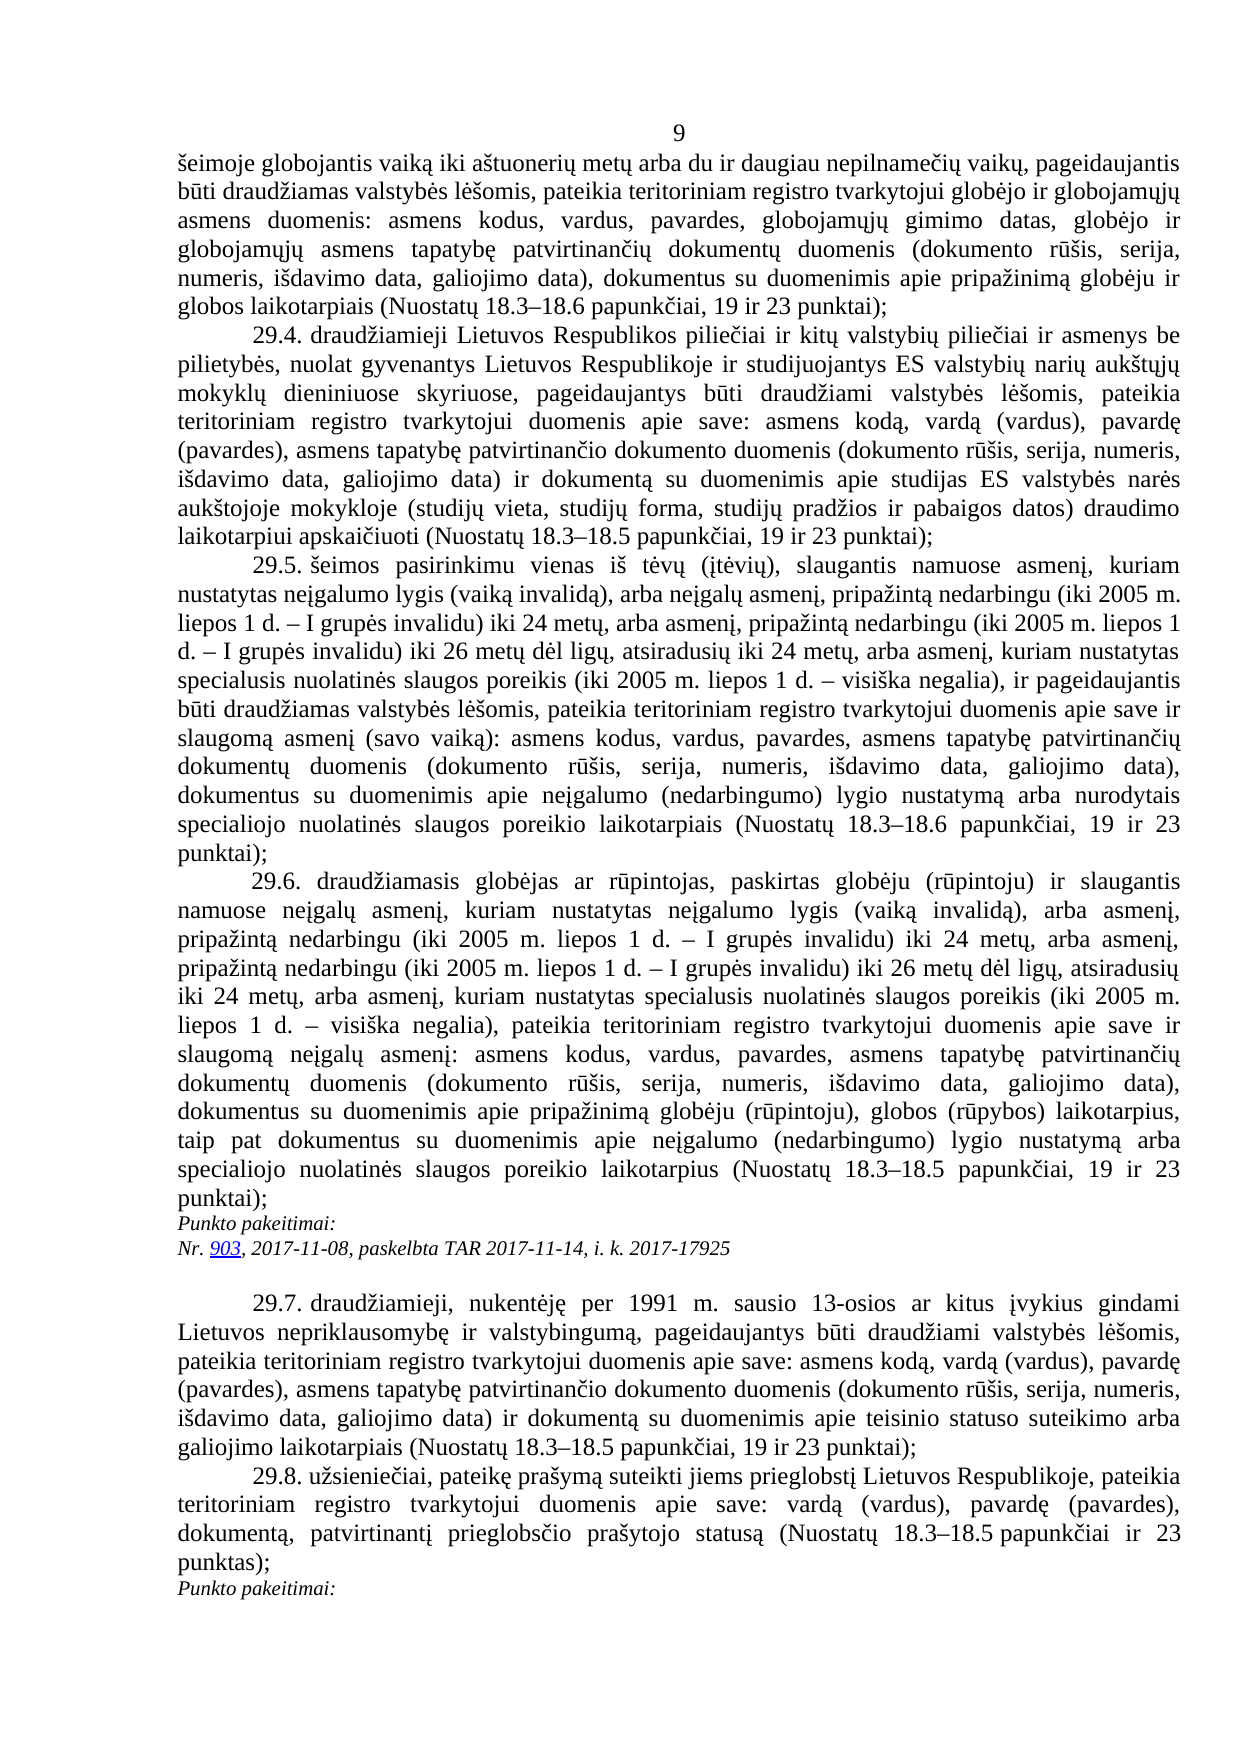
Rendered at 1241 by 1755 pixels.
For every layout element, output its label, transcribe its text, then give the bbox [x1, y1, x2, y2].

text 29.6. draudžiamasis globėjas ar rūpintojas, paskirtas globėju (rūpintoju) ir slaugantis namuose neįgalų asmenį, kuriam nustatytas neįgalumo lygis (vaiką invalidą), arba asmenį, pripažintą nedarbingu (iki 2005 m. liepos 1 d. – I grupės invalidu) iki 24 metų, arba asmenį, pripažintą nedarbingu (iki 2005 m. liepos 1 d. – I grupės invalidu) iki 26 metų dėl ligų, atsiradusių iki 24 metų, arba asmenį, kuriam nustatytas specialusis nuolatinės slaugos poreikis (iki 2005 m. liepos 1 d. – visiška negalia), pateikia teritoriniam registro tvarkytojui duomenis apie save ir slaugomą neįgalų asmenį: asmens kodus, vardus, pavardes, asmens tapatybę patvirtinančių dokumentų duomenis (dokumento rūšis, serija, numeris, išdavimo data, galiojimo data), dokumentus su duomenimis apie pripažinimą globėju (rūpintoju), globos (rūpybos) laikotarpius, taip pat dokumentus su duomenimis apie neįgalumo (nedarbingumo) lygio nustatymą arba specialiojo nuolatinės slaugos poreikio laikotarpius (Nuostatų 18.3–18.5 papunkčiai, 19 ir 23 punktai); [177, 866, 1181, 1211]
text Punkto pakeitimai: [177, 1211, 1181, 1235]
text Punkto pakeitimai: [177, 1576, 1181, 1600]
text 29.4. draudžiamieji Lietuvos Respublikos piliečiai ir kitų valstybių piliečiai ir asmenys be pilietybės, nuolat gyvenantys Lietuvos Respublikoje ir studijuojantys ES valstybių narių aukštųjų mokyklų dieniniuose skyriuose, pageidaujantys būti draudžiami valstybės lėšomis, pateikia teritoriniam registro tvarkytojui duomenis apie save: asmens kodą, vardą (vardus), pavardę (pavardes), asmens tapatybę patvirtinančio dokumento duomenis (dokumento rūšis, serija, numeris, išdavimo data, galiojimo data) ir dokumentą su duomenimis apie studijas ES valstybės narės aukštojoje mokykloje (studijų vieta, studijų forma, studijų pradžios ir pabaigos datos) draudimo laikotarpiui apskaičiuoti (Nuostatų 18.3–18.5 papunkčiai, 19 ir 23 punktai); [177, 320, 1181, 550]
text 29.5. šeimos pasirinkimu vienas iš tėvų (įtėvių), slaugantis namuose asmenį, kuriam nustatytas neįgalumo lygis (vaiką invalidą), arba neįgalų asmenį, pripažintą nedarbingu (iki 2005 m. liepos 1 d. – I grupės invalidu) iki 24 metų, arba asmenį, pripažintą nedarbingu (iki 2005 m. liepos 1 d. – I grupės invalidu) iki 26 metų dėl ligų, atsiradusių iki 24 metų, arba asmenį, kuriam nustatytas specialusis nuolatinės slaugos poreikis (iki 2005 m. liepos 1 d. – visiška negalia), ir pageidaujantis būti draudžiamas valstybės lėšomis, pateikia teritoriniam registro tvarkytojui duomenis apie save ir slaugomą asmenį (savo vaiką): asmens kodus, vardus, pavardes, asmens tapatybę patvirtinančių dokumentų duomenis (dokumento rūšis, serija, numeris, išdavimo data, galiojimo data), dokumentus su duomenimis apie neįgalumo (nedarbingumo) lygio nustatymą arba nurodytais specialiojo nuolatinės slaugos poreikio laikotarpiais (Nuostatų 18.3–18.6 papunkčiai, 19 ir 23 punktai); [177, 550, 1181, 866]
text Nr. 903, 2017-11-08, paskelbta TAR 2017-11-14, i. k. 2017-17925 [177, 1235, 1181, 1259]
text 29.7. draudžiamieji, nukentėję per 1991 m. sausio 13-osios ar kitus įvykius gindami Lietuvos nepriklausomybę ir valstybingumą, pageidaujantys būti draudžiami valstybės lėšomis, pateikia teritoriniam registro tvarkytojui duomenis apie save: asmens kodą, vardą (vardus), pavardę (pavardes), asmens tapatybę patvirtinančio dokumento duomenis (dokumento rūšis, serija, numeris, išdavimo data, galiojimo data) ir dokumentą su duomenimis apie teisinio statuso suteikimo arba galiojimo laikotarpiais (Nuostatų 18.3–18.5 papunkčiai, 19 ir 23 punktai); [177, 1288, 1181, 1461]
text šeimoje globojantis vaiką iki aštuonerių metų arba du ir daugiau nepilnamečių vaikų, pageidaujantis būti draudžiamas valstybės lėšomis, pateikia teritoriniam registro tvarkytojui globėjo ir globojamųjų asmens duomenis: asmens kodus, vardus, pavardes, globojamųjų gimimo datas, globėjo ir globojamųjų asmens tapatybę patvirtinančių dokumentų duomenis (dokumento rūšis, serija, numeris, išdavimo data, galiojimo data), dokumentus su duomenimis apie pripažinimą globėju ir globos laikotarpiais (Nuostatų 18.3–18.6 papunkčiai, 19 ir 23 punktai); [177, 148, 1181, 320]
text 29.8. užsieniečiai, pateikę prašymą suteikti jiems prieglobstį Lietuvos Respublikoje, pateikia teritoriniam registro tvarkytojui duomenis apie save: vardą (vardus), pavardę (pavardes), dokumentą, patvirtinantį prieglobsčio prašytojo statusą (Nuostatų 18.3–18.5 papunkčiai ir 23 punktas); [177, 1461, 1181, 1576]
